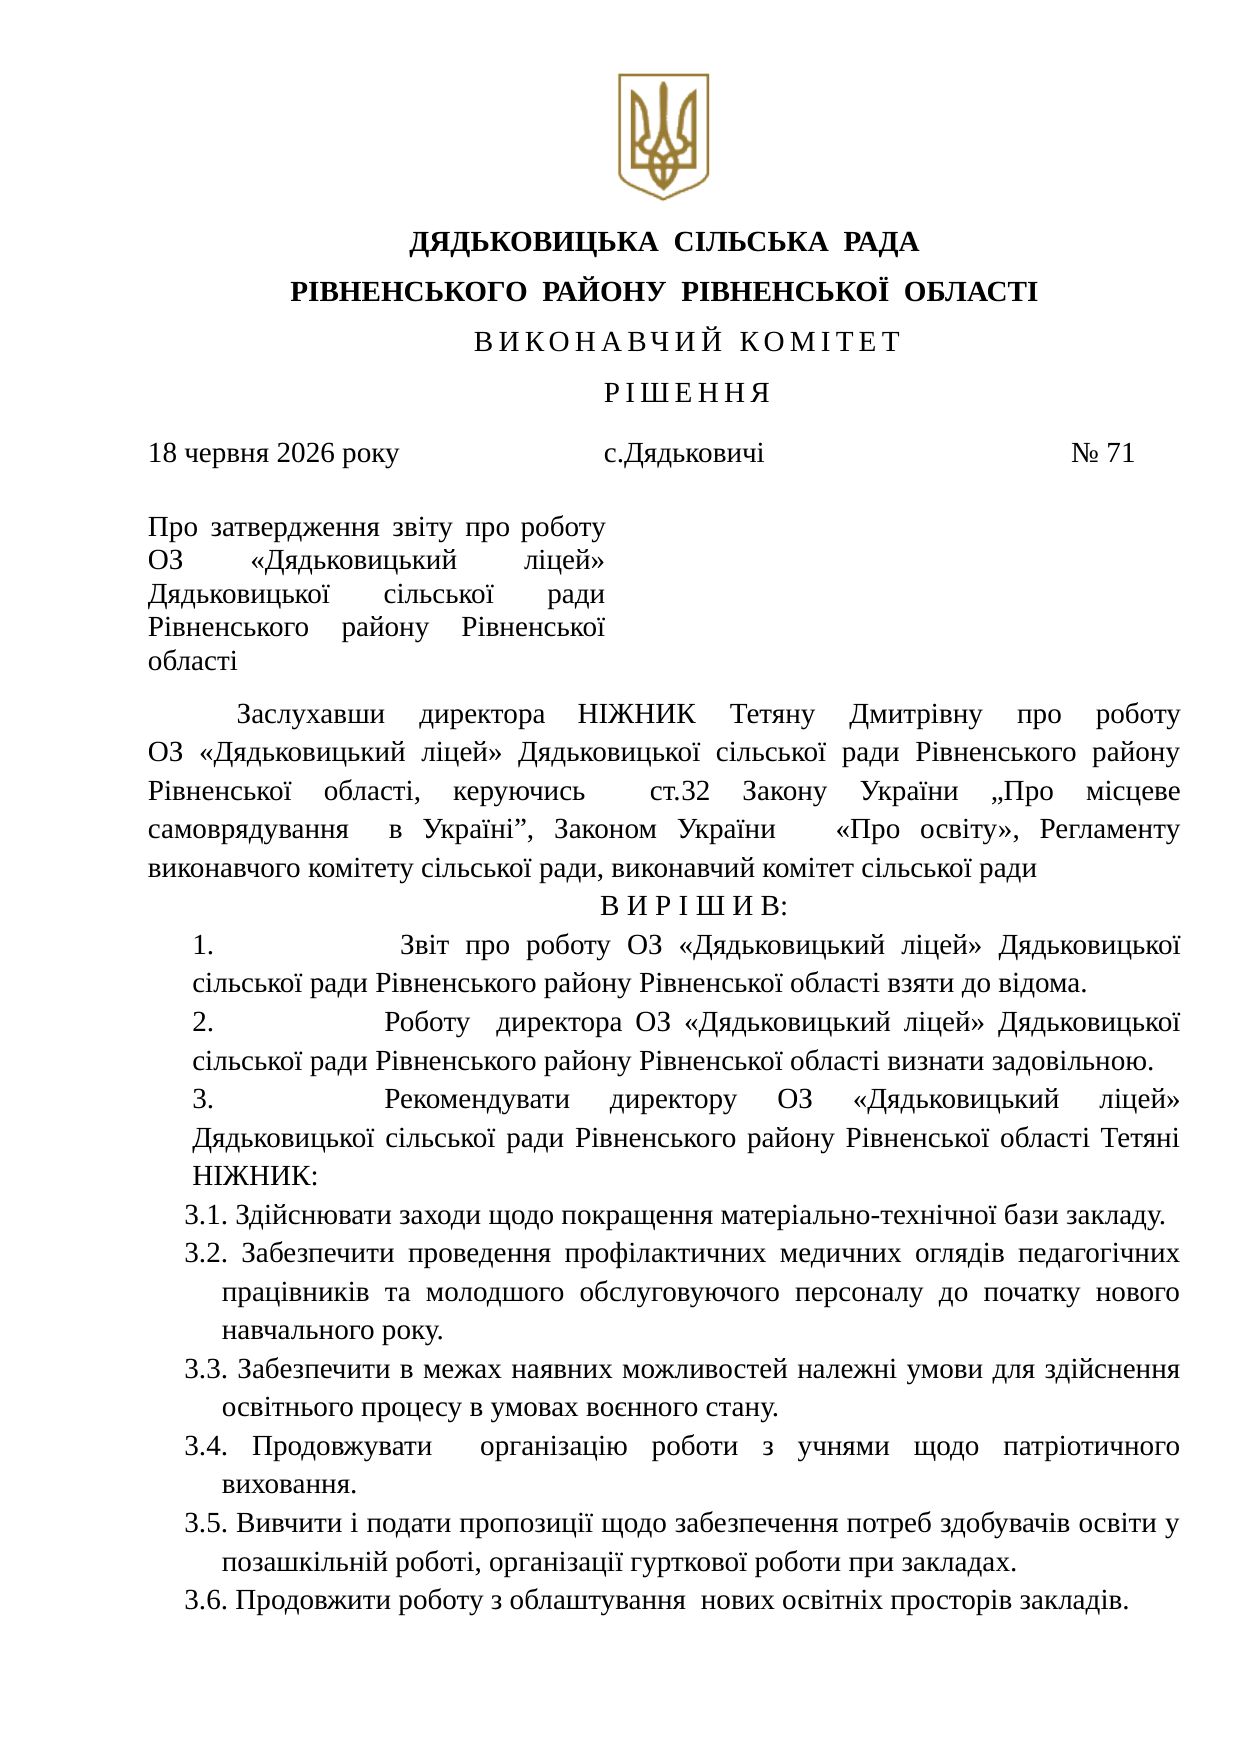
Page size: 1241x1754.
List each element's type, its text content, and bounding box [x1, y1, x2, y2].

text 3.3. Забезпечити в межах наявних можливостей належні умови для здійснення освітнього процесу в умовах воєнного стану. [184, 1351, 1181, 1423]
text 3.2. Забезпечити проведення профілактичних медичних оглядів педагогічних працівників та молодшого обслуговуючого персоналу до початку нового навчального року. [184, 1235, 1181, 1346]
text РІШЕННЯ [148, 375, 1226, 408]
text Заслухавши директора НІЖНИК Тетяну Дмитрівну про роботу ОЗ «Дядьковицький ліцей» Дядьковицької сільської ради Рівненського району Рівненської області, керуючись ст.32 Закону України „Про місцеве самоврядування в Україні”, Законом України «Про освіту», Регламенту виконавчого комітету сільської ради, виконавчий комітет сільської ради [148, 696, 1181, 883]
text ВИКОНАВЧИЙ КОМІТЕТ [148, 324, 1226, 358]
list Рекомендувати директору ОЗ «Дядьковицький ліцей» Дядьковицької сільської ради Рівненського району Рівненської області Тетяні НІЖНИК: [192, 1081, 1181, 1192]
list Роботу директора ОЗ «Дядьковицький ліцей» Дядьковицької сільської ради Рівненського району Рівненської області визнати задовільною. [192, 1004, 1181, 1076]
text 3.5. Вивчити і подати пропозиції щодо забезпечення потреб здобувачів освіти у позашкільній роботі, організації гурткової роботи при закладах. [184, 1505, 1181, 1577]
text Про затвердження звіту про роботу ОЗ «Дядьковицький ліцей» Дядьковицької сільської ради Рівненського району Рівненської області [148, 509, 606, 677]
list Звіт про роботу ОЗ «Дядьковицький ліцей» Дядьковицької сільської ради Рівненського району Рівненської області взяти до відома. [192, 927, 1181, 999]
text В И Р І Ш И В: [148, 888, 1181, 922]
text 3.1. Здійснювати заходи щодо покращення матеріально-технічної бази закладу. [184, 1197, 1181, 1230]
text 3.6. Продовжити роботу з облаштування нових освітніх просторів закладів. [184, 1582, 1181, 1616]
text ДЯДЬКОВИЦЬКА СІЛЬСЬКА РАДА РІВНЕНСЬКОГО РАЙОНУ РІВНЕНСЬКОЇ ОБЛАСТІ [148, 59, 1181, 308]
text 3.4. Продовжувати організацію роботи з учнями щодо патріотичного виховання. [184, 1428, 1181, 1500]
text 18 червня 2026 року с.Дядьковичі № 71 [148, 413, 1181, 475]
